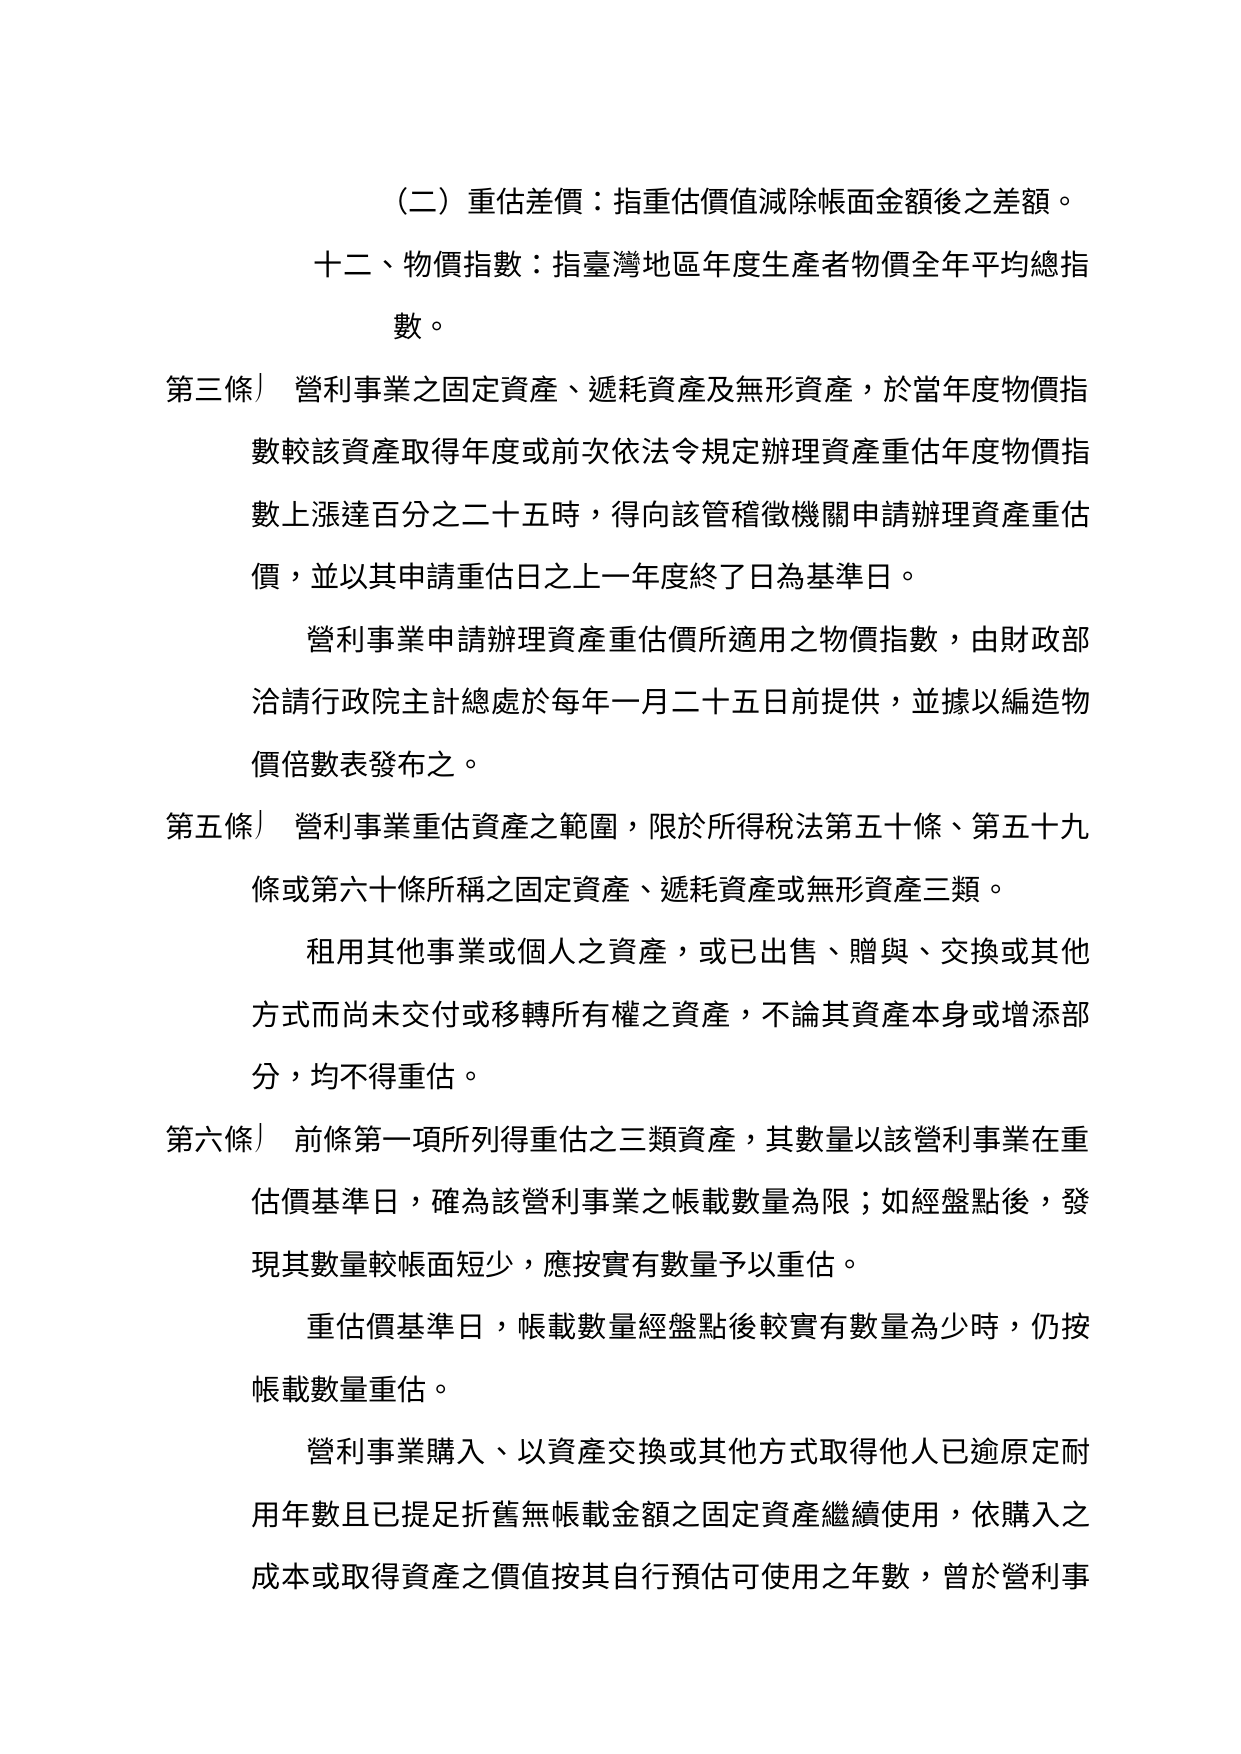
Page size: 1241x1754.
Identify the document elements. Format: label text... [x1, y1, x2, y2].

table_cell 第三條 營利事業之固定資產、遞耗資產及無形資產，於當年度物價指數較該資產取得年度或前次依法令規定辦理資產重估年度物價指數上漲達百分之二十五時，得向該管稽徵機關申請辦理資產重估價，並以其申請重估日之上一年度終了日為基準日。 營利事業申請辦理資產重估價所適用之物價指數，由財政部洽請行政院主計總處於每年一月二十五日前提供，並據以編造物價倍數表發布之。 [154, 346, 1102, 783]
table_header （二）重估差價：指重估價值減除帳面金額後之差額。 十二、物價指數：指臺灣地區年度生產者物價全年平均總指數。 [154, 158, 1102, 346]
table_cell 第五條 營利事業重估資產之範圍，限於所得稅法第五十條、第五十九條或第六十條所稱之固定資產、遞耗資產或無形資產三類。 租用其他事業或個人之資產，或已出售、贈與、交換或其他方式而尚未交付或移轉所有權之資產，不論其資產本身或增添部分，均不得重估。 第六條 前條第一項所列得重估之三類資產，其數量以該營利事業在重估價基準日，確為該營利事業之帳載數量為限；如經盤點後，發現其數量較帳面短少，應按實有數量予以重估。 重估價基準日，帳載數量經盤點後較實有數量為少時，仍按帳載數量重估。 營利事業購入、以資產交換或其他方式取得他人已逾原定耐用年數且已提足折舊無帳載金額之固定資產繼續使用，依購入之成本或取得資產之價值按其自行預估可使用之年數，曾於營利事 [154, 783, 1102, 1596]
